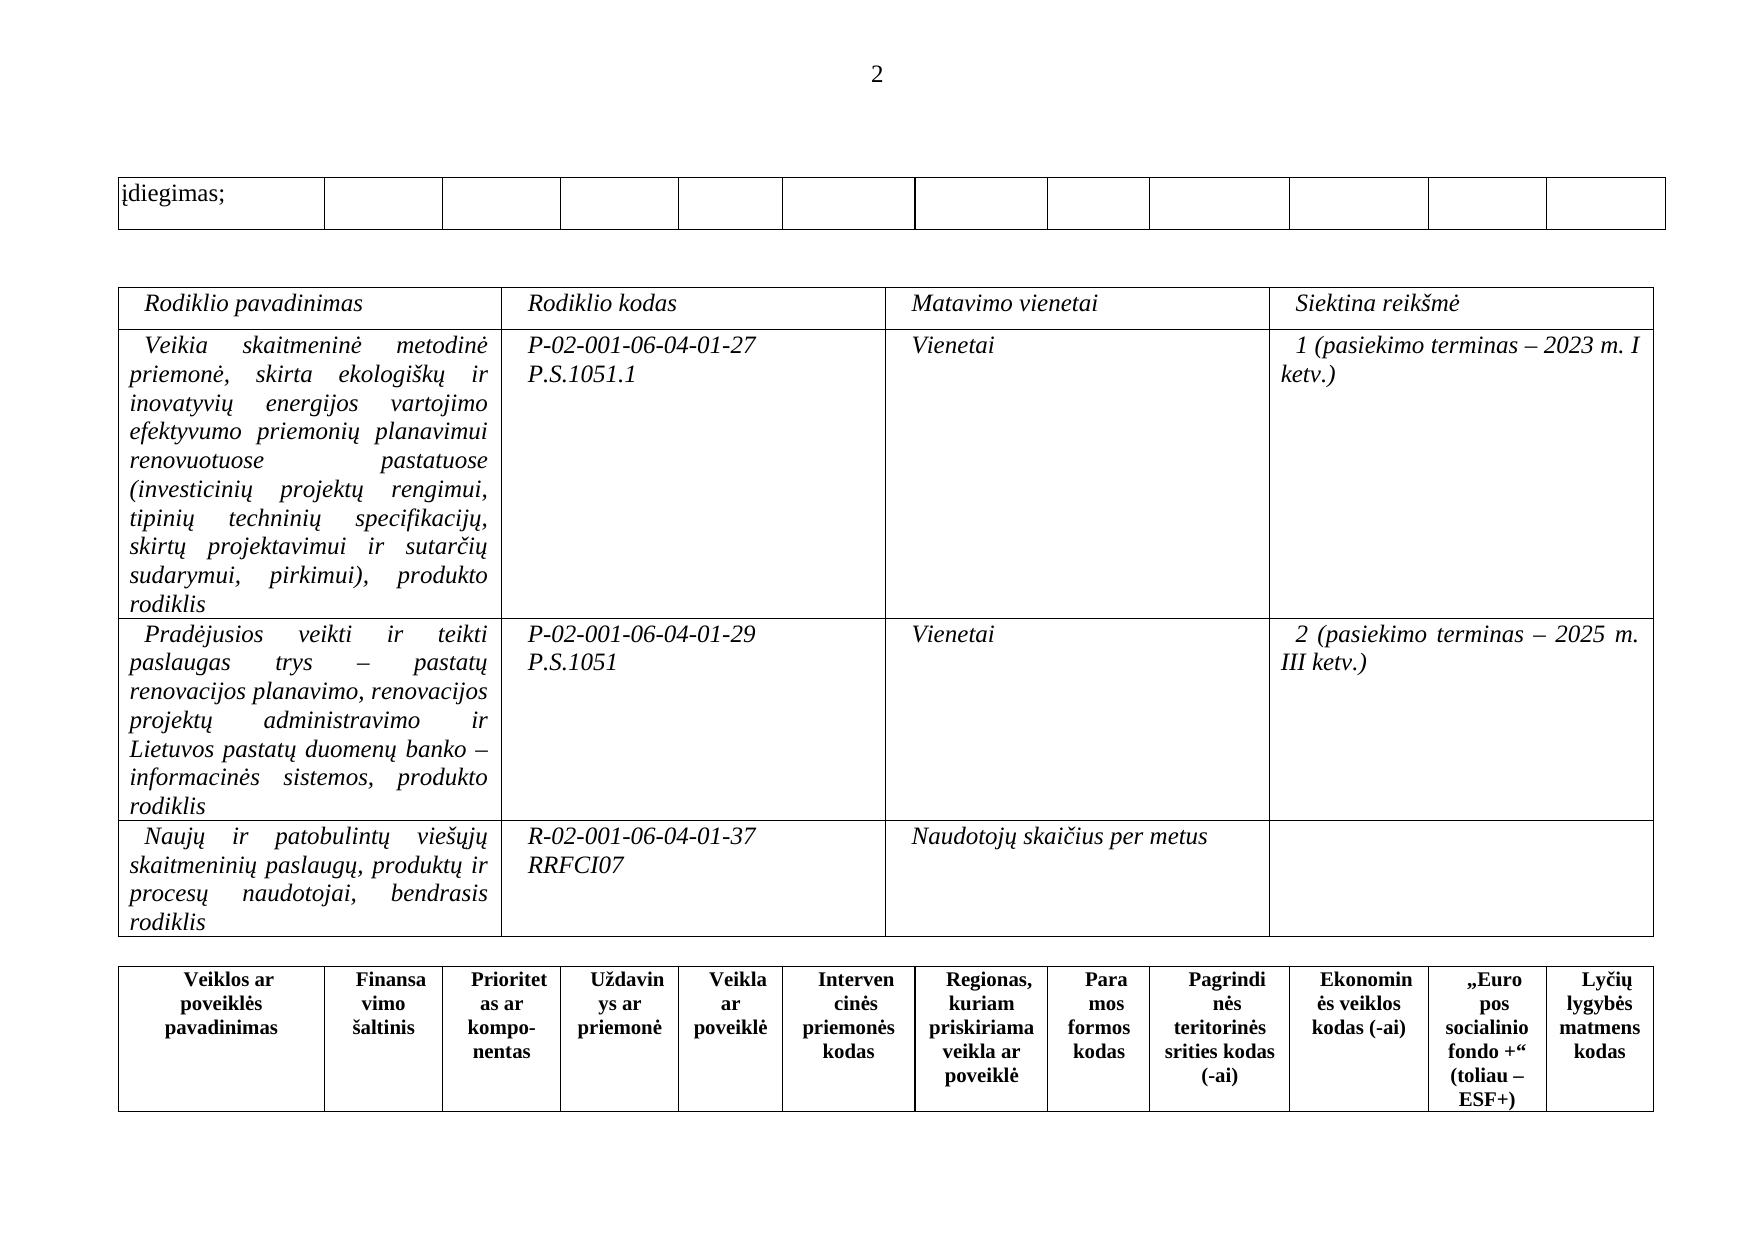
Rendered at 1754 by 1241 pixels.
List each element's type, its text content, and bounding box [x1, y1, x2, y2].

table_header Para mos formos kodas [1048, 967, 1149, 1111]
table_cell R-02-001-06-04-01-37 RRFCI07 [502, 821, 885, 936]
table_cell Veikia skaitmeninė metodinė priemonė, skirta ekologiškų ir inovatyvių energijos vartojimo efektyvumo priemonių planavimui renovuotuose pastatuose (investicinių projektų rengimui, tipinių techninių specifikacijų, skirtų projektavimui ir sutarčių sudarymui, pirkimui), produkto rodiklis [119, 330, 501, 618]
table_cell Naudotojų skaičius per metus [886, 821, 1269, 936]
table_header Finansavimo šaltinis [325, 967, 442, 1111]
table_cell 1 (pasiekimo terminas – 2023 m. I ketv.) [1270, 330, 1653, 618]
table_cell - [1429, 178, 1546, 228]
table_header Uždavinys ar priemonė [561, 967, 678, 1111]
table_cell įdiegimas; [119, 178, 324, 228]
table_cell Naujų ir patobulintų viešųjų skaitmeninių paslaugų, produktų ir procesų naudotojai, bendrasis rodiklis [119, 821, 501, 936]
table_cell [443, 178, 560, 228]
table_header Lyčių lygybės matmens kodas [1547, 967, 1653, 1111]
table_cell - [1048, 178, 1149, 228]
table_header Matavimo vienetai [886, 288, 1269, 329]
table_header Veikla ar poveiklė [679, 967, 782, 1111]
table_header Rodiklio pavadinimas [119, 288, 501, 329]
table_cell [325, 178, 442, 228]
table_header Veiklos ar poveiklės pavadinimas [119, 967, 324, 1111]
table_cell P-02-001-06-04-01-27 P.S.1051.1 [502, 330, 885, 618]
table_header Rodiklio kodas [502, 288, 885, 329]
table_header Ekonominės veiklos kodas (-ai) [1290, 967, 1428, 1111]
table_cell [1270, 821, 1653, 936]
table_cell - [1547, 178, 1665, 228]
table_cell [561, 178, 678, 228]
table_cell 2 (pasiekimo terminas – 2025 m. III ketv.) [1270, 619, 1653, 820]
table_cell - [1150, 178, 1289, 228]
table_cell - [1290, 178, 1428, 228]
table_cell [679, 178, 782, 228]
table_header Siektina reikšmė [1270, 288, 1653, 329]
table_cell Pradėjusios veikti ir teikti paslaugas trys – pastatų renovacijos planavimo, renovacijos projektų administravimo ir Lietuvos pastatų duomenų banko – informacinės sistemos, produkto rodiklis [119, 619, 501, 820]
table_cell [783, 178, 914, 228]
table_cell P-02-001-06-04-01-29 P.S.1051 [502, 619, 885, 820]
table_header Prioritetas ar kompo-nentas [443, 967, 560, 1111]
table_header Pagrindi nės teritorinės srities kodas (-ai) [1150, 967, 1289, 1111]
table_cell Vienetai [886, 619, 1269, 820]
table_header Regionas, kuriam priskiriama veikla ar poveiklė [916, 967, 1047, 1111]
table_cell Vienetai [886, 330, 1269, 618]
table_header „Euro pos socialinio fondo +“ (toliau – ESF+) [1429, 967, 1546, 1111]
table_header Interven cinės priemonės kodas [783, 967, 914, 1111]
table_cell - [916, 178, 1047, 228]
